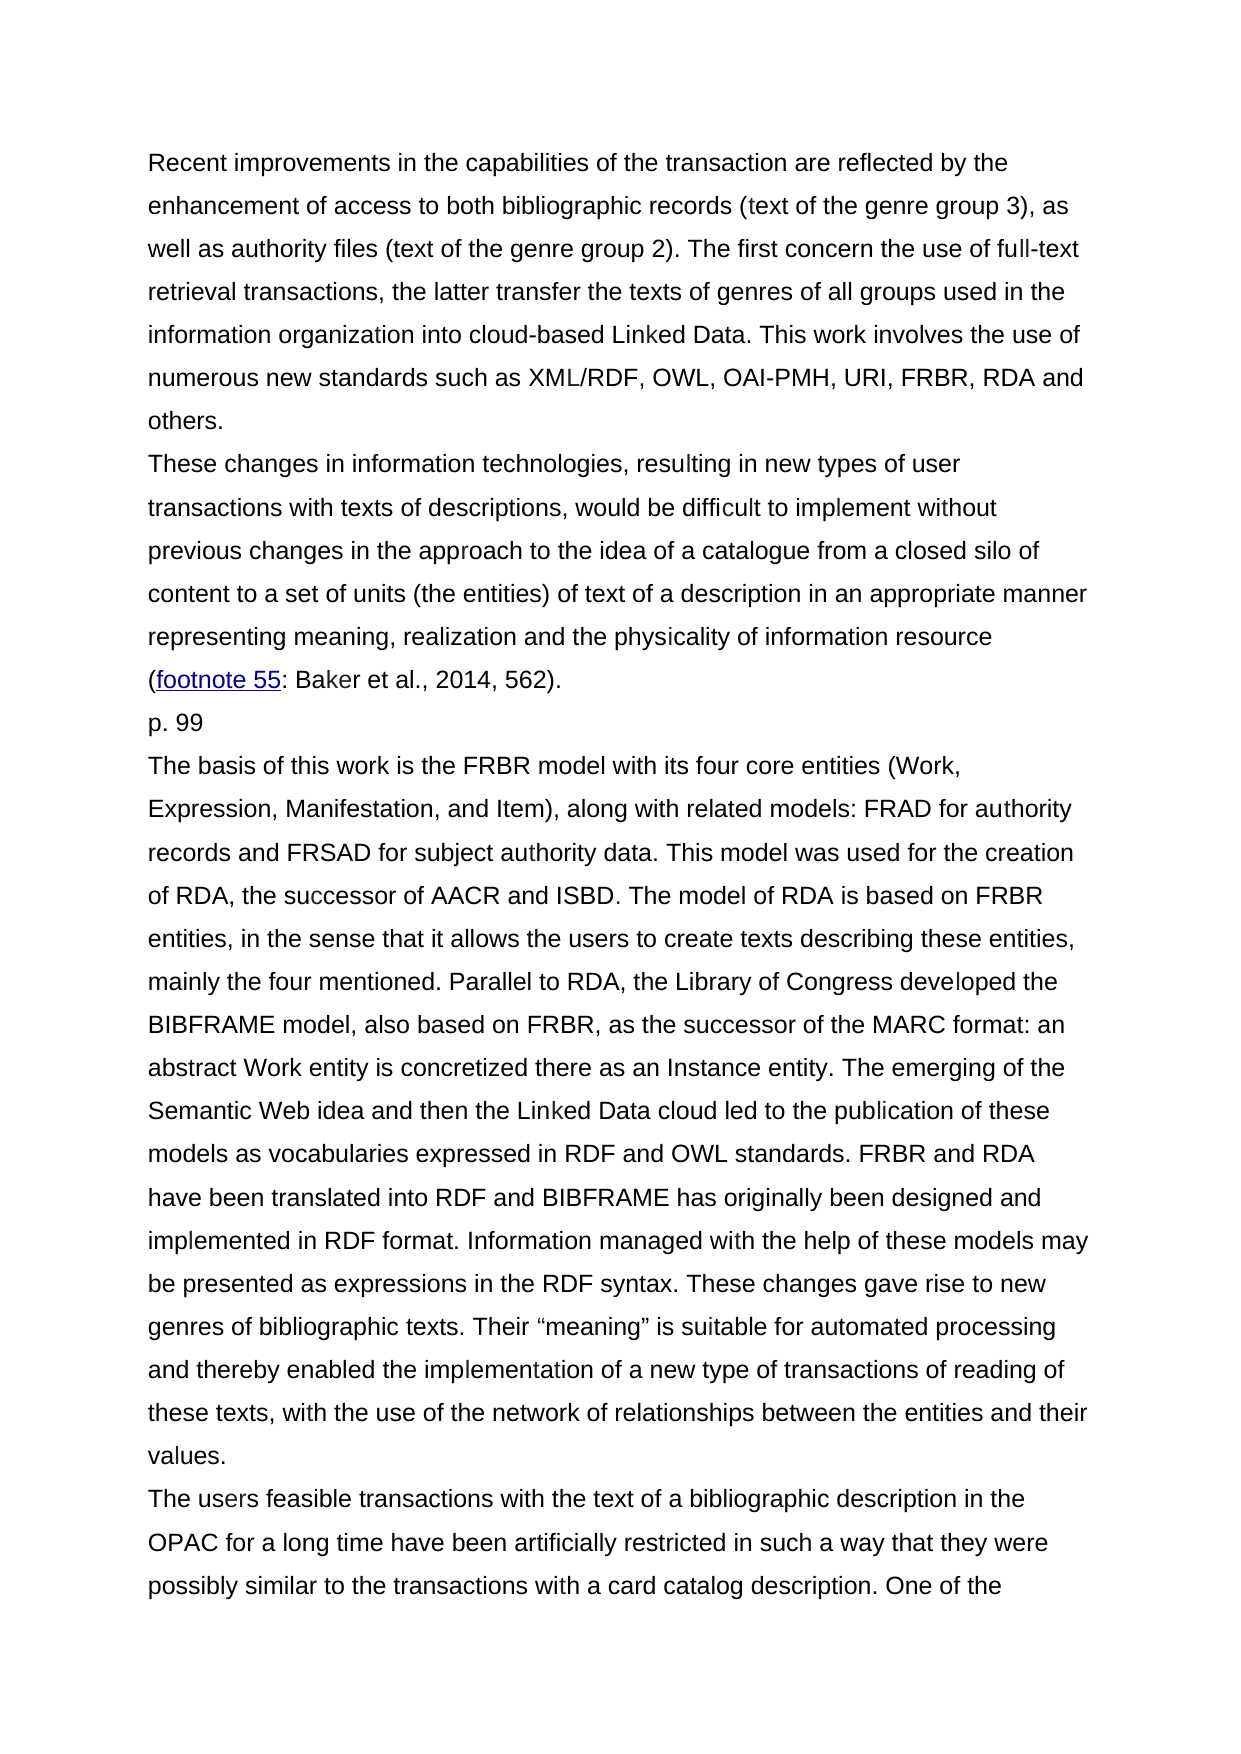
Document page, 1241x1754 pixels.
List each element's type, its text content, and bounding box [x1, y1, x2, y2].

text These changes in information technologies, resulting in new types of user transactions with texts of descriptions, would be difficult to implement without previous changes in the approach to the idea of a catalogue from a closed silo of content to a set of units (the entities) of text of a description in an appropriate manner representing meaning, realization and the physicality of information resource (footnote 55: Baker et al., 2014, 562). [148, 449, 1093, 694]
text The users feasible transactions with the text of a bibliographic description in the OPAC for a long time have been artificially restricted in such a way that they were possibly similar to the transactions with a card catalog description. One of the [148, 1484, 1093, 1599]
text p. 99 [148, 708, 1093, 737]
text Recent improvements in the capabilities of the transaction are reflected by the enhancement of access to both bibliographic records (text of the genre group 3), as well as authority files (text of the genre group 2). The first concern the use of full-text retrieval transactions, the latter transfer the texts of genres of all groups used in the information organization into cloud-based Linked Data. This work involves the use of numerous new standards such as XML/RDF, OWL, OAI-PMH, URI, FRBR, RDA and others. [148, 148, 1093, 435]
text The basis of this work is the FRBR model with its four core entities (Work, Expression, Manifestation, and Item), along with related models: FRAD for authority records and FRSAD for subject authority data. This model was used for the creation of RDA, the successor of AACR and ISBD. The model of RDA is based on FRBR entities, in the sense that it allows the users to create texts describing these entities, mainly the four mentioned. Parallel to RDA, the Library of Congress developed the BIBFRAME model, also based on FRBR, as the successor of the MARC format: an abstract Work entity is concretized there as an Instance entity. The emerging of the Semantic Web idea and then the Linked Data cloud led to the publication of these models as vocabularies expressed in RDF and OWL standards. FRBR and RDA have been translated into RDF and BIBFRAME has originally been designed and implemented in RDF format. Information managed with the help of these models may be presented as expressions in the RDF syntax. These changes gave rise to new genres of bibliographic texts. Their “meaning” is suitable for automated processing and thereby enabled the implementation of a new type of transactions of reading of these texts, with the use of the network of relationships between the entities and their values. [148, 751, 1093, 1470]
